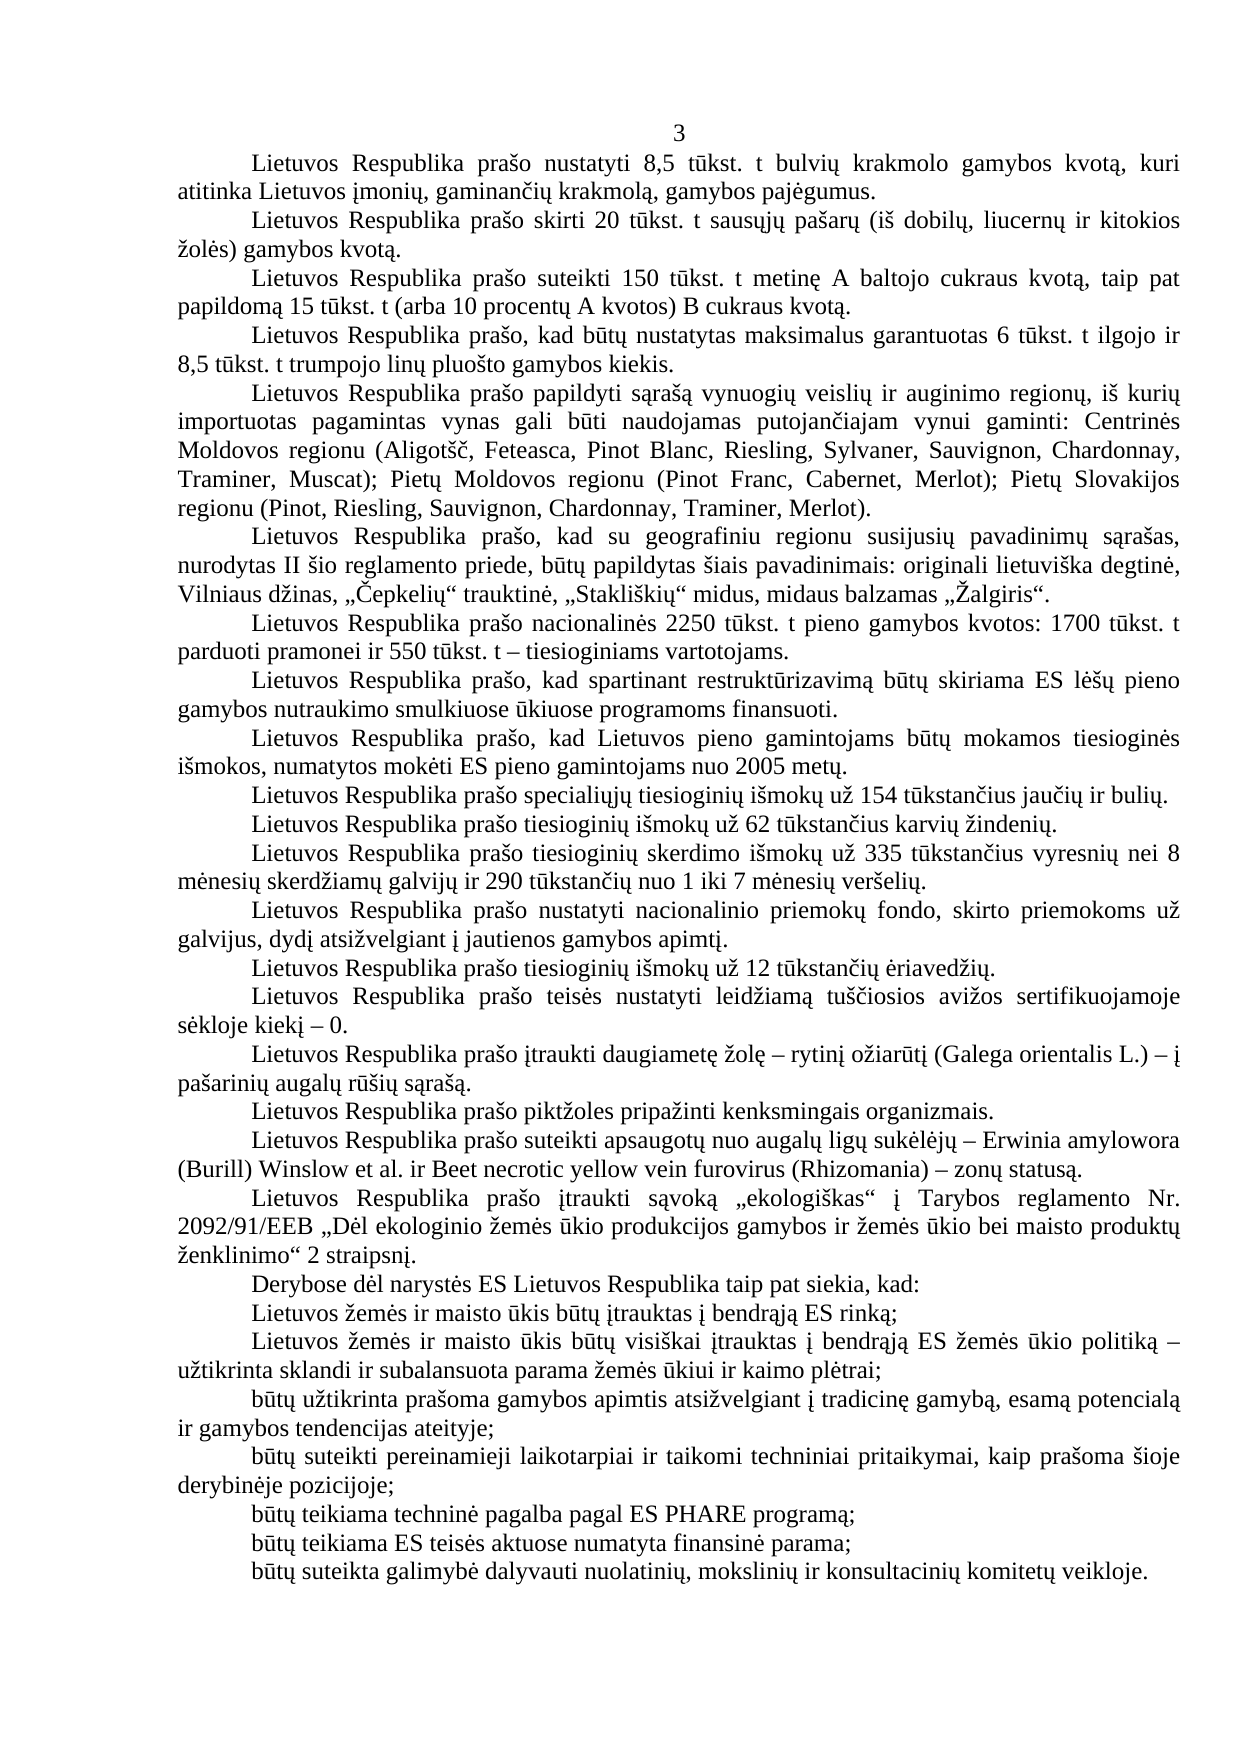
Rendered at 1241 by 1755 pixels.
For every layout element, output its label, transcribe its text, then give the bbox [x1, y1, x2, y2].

text Lietuvos Respublika prašo tiesioginių išmokų už 12 tūkstančių ėriavedžių. [177, 953, 1181, 981]
text Lietuvos Respublika prašo piktžoles pripažinti kenksmingais organizmais. [177, 1096, 1181, 1125]
text Lietuvos Respublika prašo tiesioginių išmokų už 62 tūkstančius karvių žindenių. [177, 809, 1181, 838]
text būtų suteikti pereinamieji laikotarpiai ir taikomi techniniai pritaikymai, kaip prašoma šioje derybinėje pozicijoje; [177, 1441, 1181, 1499]
text Lietuvos Respublika prašo nustatyti nacionalinio priemokų fondo, skirto priemokoms už galvijus, dydį atsižvelgiant į jautienos gamybos apimtį. [177, 895, 1181, 953]
text būtų suteikta galimybė dalyvauti nuolatinių, mokslinių ir konsultacinių komitetų veikloje. [177, 1556, 1181, 1585]
text Lietuvos žemės ir maisto ūkis būtų įtrauktas į bendrąją ES rinką; [177, 1298, 1181, 1326]
text Lietuvos Respublika prašo tiesioginių skerdimo išmokų už 335 tūkstančius vyresnių nei 8 mėnesių skerdžiamų galvijų ir 290 tūkstančių nuo 1 iki 7 mėnesių veršelių. [177, 838, 1181, 895]
text Lietuvos Respublika prašo įtraukti sąvoką „ekologiškas“ į Tarybos reglamento Nr. 2092/91/EEB „Dėl ekologinio žemės ūkio produkcijos gamybos ir žemės ūkio bei maisto produktų ženklinimo“ 2 straipsnį. [177, 1183, 1181, 1269]
text Lietuvos Respublika prašo, kad spartinant restruktūrizavimą būtų skiriama ES lėšų pieno gamybos nutraukimo smulkiuose ūkiuose programoms finansuoti. [177, 665, 1181, 723]
text Lietuvos Respublika prašo papildyti sąrašą vynuogių veislių ir auginimo regionų, iš kurių importuotas pagamintas vynas gali būti naudojamas putojančiajam vynui gaminti: Centrinės Moldovos regionu (Aligotšč, Feteasca, Pinot Blanc, Riesling, Sylvaner, Sauvignon, Chardonnay, Traminer, Muscat); Pietų Moldovos regionu (Pinot Franc, Cabernet, Merlot); Pietų Slovakijos regionu (Pinot, Riesling, Sauvignon, Chardonnay, Traminer, Merlot). [177, 378, 1181, 521]
text Derybose dėl narystės ES Lietuvos Respublika taip pat siekia, kad: [177, 1269, 1181, 1298]
text Lietuvos Respublika prašo, kad būtų nustatytas maksimalus garantuotas 6 tūkst. t ilgojo ir 8,5 tūkst. t trumpojo linų pluošto gamybos kiekis. [177, 320, 1181, 378]
text Lietuvos Respublika prašo suteikti apsaugotų nuo augalų ligų sukėlėjų – Erwinia amylowora (Burill) Winslow et al. ir Beet necrotic yellow vein furovirus (Rhizomania) – zonų statusą. [177, 1125, 1181, 1183]
text Lietuvos Respublika prašo įtraukti daugiametę žolę – rytinį ožiarūtį (Galega orientalis L.) – į pašarinių augalų rūšių sąrašą. [177, 1039, 1181, 1096]
text būtų teikiama techninė pagalba pagal ES PHARE programą; [177, 1499, 1181, 1528]
text Lietuvos Respublika prašo skirti 20 tūkst. t sausųjų pašarų (iš dobilų, liucernų ir kitokios žolės) gamybos kvotą. [177, 205, 1181, 263]
text Lietuvos žemės ir maisto ūkis būtų visiškai įtrauktas į bendrąją ES žemės ūkio politiką – užtikrinta sklandi ir subalansuota parama žemės ūkiui ir kaimo plėtrai; [177, 1326, 1181, 1384]
text Lietuvos Respublika prašo specialiųjų tiesioginių išmokų už 154 tūkstančius jaučių ir bulių. [177, 780, 1181, 809]
text Lietuvos Respublika prašo teisės nustatyti leidžiamą tuščiosios avižos sertifikuojamoje sėkloje kiekį – 0. [177, 981, 1181, 1039]
text Lietuvos Respublika prašo nacionalinės 2250 tūkst. t pieno gamybos kvotos: 1700 tūkst. t parduoti pramonei ir 550 tūkst. t – tiesioginiams vartotojams. [177, 608, 1181, 665]
text būtų teikiama ES teisės aktuose numatyta finansinė parama; [177, 1528, 1181, 1556]
text Lietuvos Respublika prašo, kad su geografiniu regionu susijusių pavadinimų sąrašas, nurodytas II šio reglamento priede, būtų papildytas šiais pavadinimais: originali lietuviška degtinė, Vilniaus džinas, „Čepkelių“ trauktinė, „Stakliškių“ midus, midaus balzamas „Žalgiris“. [177, 521, 1181, 608]
text Lietuvos Respublika prašo suteikti 150 tūkst. t metinę A baltojo cukraus kvotą, taip pat papildomą 15 tūkst. t (arba 10 procentų A kvotos) B cukraus kvotą. [177, 263, 1181, 320]
text būtų užtikrinta prašoma gamybos apimtis atsižvelgiant į tradicinę gamybą, esamą potencialą ir gamybos tendencijas ateityje; [177, 1384, 1181, 1441]
text Lietuvos Respublika prašo nustatyti 8,5 tūkst. t bulvių krakmolo gamybos kvotą, kuri atitinka Lietuvos įmonių, gaminančių krakmolą, gamybos pajėgumus. [177, 148, 1181, 205]
text Lietuvos Respublika prašo, kad Lietuvos pieno gamintojams būtų mokamos tiesioginės išmokos, numatytos mokėti ES pieno gamintojams nuo 2005 metų. [177, 723, 1181, 780]
